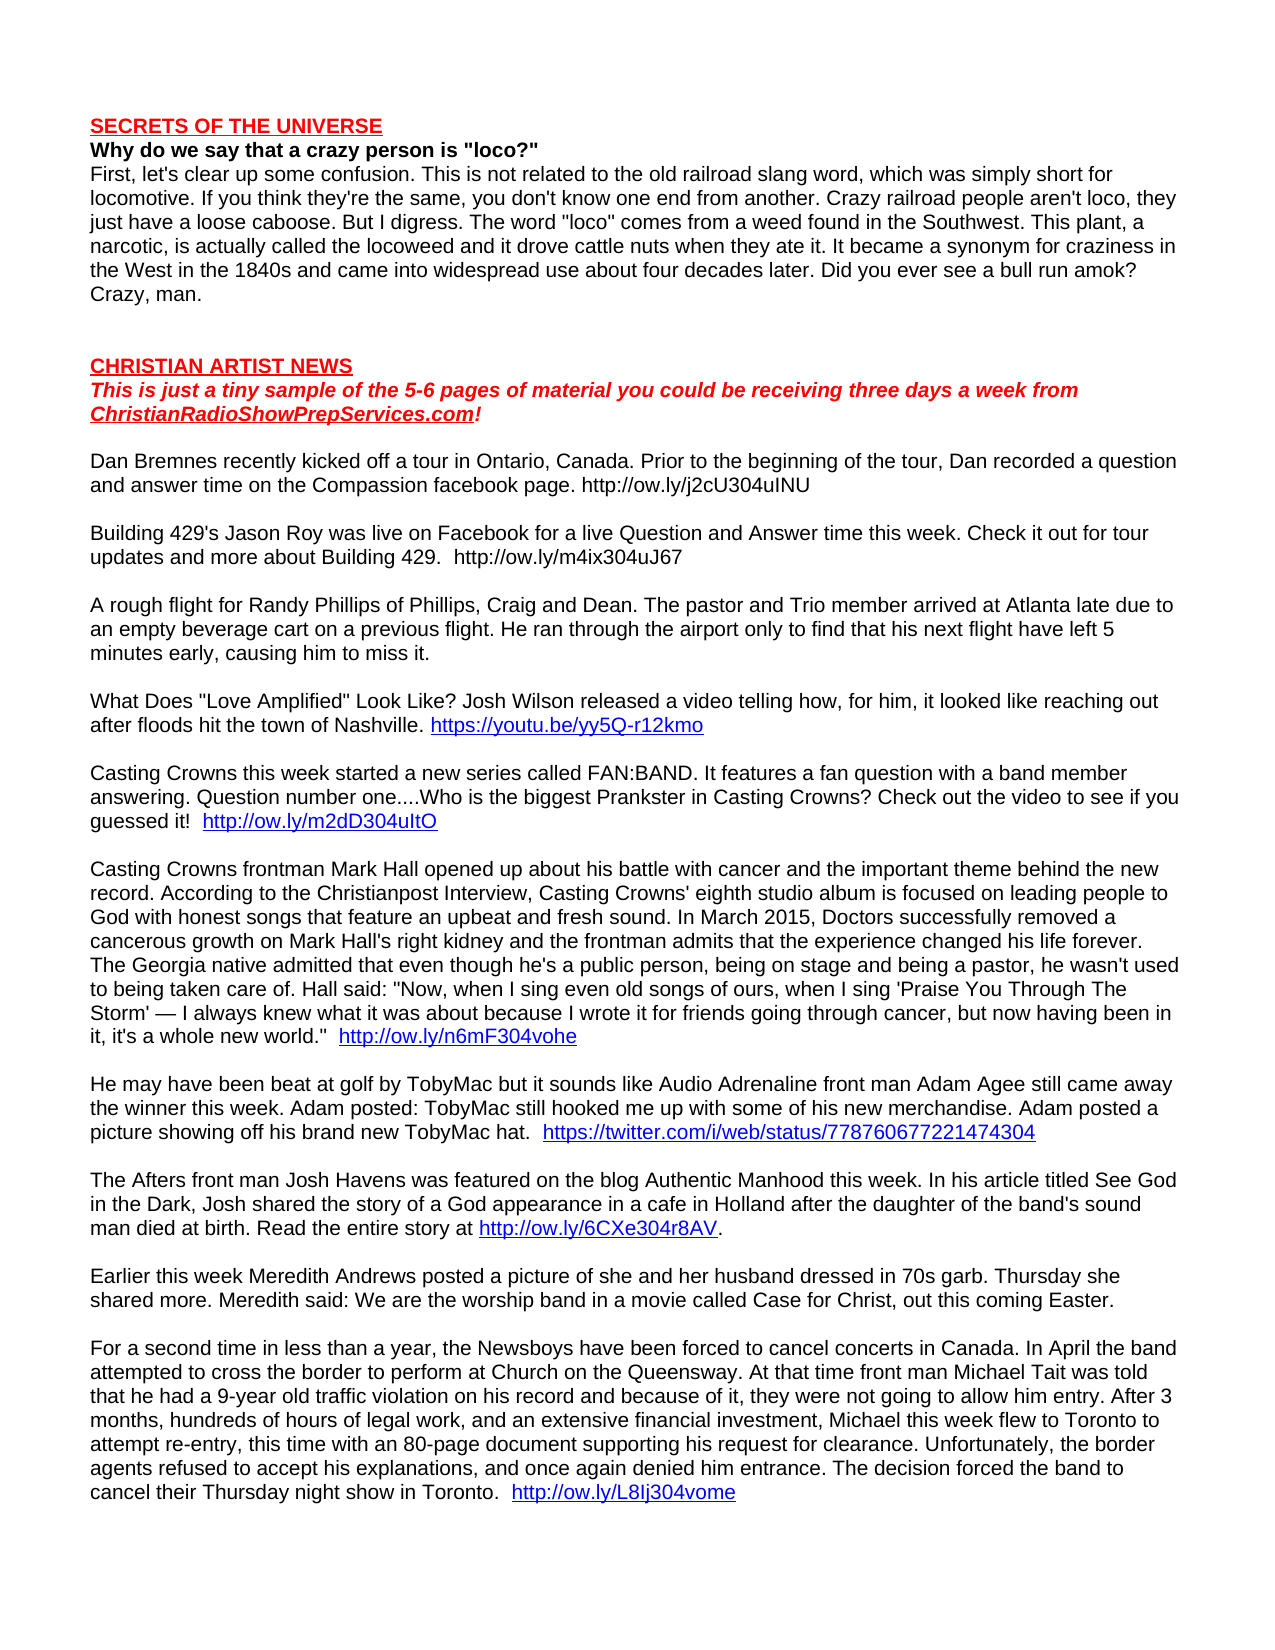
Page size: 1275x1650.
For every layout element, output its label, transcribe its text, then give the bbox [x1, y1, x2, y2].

text First, let's clear up some confusion. This is not related to the old railroad slang word, which was simply short for locomotive. If you think they're the same, you don't know one end from another. Crazy railroad people aren't loco, they just have a loose caboose. But I digress. The word "loco" comes from a weed found in the Southwest. This plant, a narcotic, is actually called the locoweed and it drove cattle nuts when they ate it. It became a synonym for craziness in the West in the 1840s and came into widespread use about four decades later. Did you ever see a bull run amok? Crazy, man. [90, 162, 1185, 306]
text Building 429's Jason Roy was live on Facebook for a live Question and Answer time this week. Check it out for tour updates and more about Building 429. http://ow.ly/m4ix304uJ67 [90, 521, 1185, 569]
text Dan Bremnes recently kicked off a tour in Ontario, Canada. Prior to the beginning of the tour, Dan recorded a question and answer time on the Compassion facebook page. http://ow.ly/j2cU304uINU [90, 449, 1185, 497]
text Casting Crowns frontman Mark Hall opened up about his battle with cancer and the important theme behind the new record. According to the Christianpost Interview, Casting Crowns' eighth studio album is focused on leading people to God with honest songs that feature an upbeat and fresh sound. In March 2015, Doctors successfully removed a cancerous growth on Mark Hall's right kidney and the frontman admits that the experience changed his life forever. The Georgia native admitted that even though he's a public person, being on stage and being a pastor, he wasn't used to being taken care of. Hall said: "Now, when I sing even old songs of ours, when I sing 'Praise You Through The Storm' — I always knew what it was about because I wrote it for friends going through cancer, but now having been in it, it's a whole new world." http://ow.ly/n6mF304vohe [90, 857, 1185, 1048]
text SECRETS OF THE UNIVERSE [90, 114, 1185, 138]
text This is just a tiny sample of the 5-6 pages of material you could be receiving three days a week from ChristianRadioShowPrepServices.com! [90, 377, 1185, 425]
text The Afters front man Josh Havens was featured on the blog Authentic Manhood this week. In his article titled See God in the Dark, Josh shared the story of a God appearance in a cafe in Holland after the daughter of the band's sound man died at birth. Read the entire story at http://ow.ly/6CXe304r8AV. [90, 1168, 1185, 1240]
text What Does "Love Amplified" Look Like? Josh Wilson released a video telling how, for him, it looked like reaching out after floods hit the town of Nashville. https://youtu.be/yy5Q-r12kmo [90, 689, 1185, 737]
text He may have been beat at golf by TobyMac but it sounds like Audio Adrenaline front man Adam Agee still came away the winner this week. Adam posted: TobyMac still hooked me up with some of his new merchandise. Adam posted a picture showing off his brand new TobyMac hat. https://twitter.com/i/web/status/778760677221474304 [90, 1072, 1185, 1144]
text Casting Crowns this week started a new series called FAN:BAND. It features a fan question with a band member answering. Question number one....Who is the biggest Prankster in Casting Crowns? Check out the video to see if you guessed it! http://ow.ly/m2dD304uItO [90, 761, 1185, 833]
text A rough flight for Randy Phillips of Phillips, Craig and Dean. The pastor and Trio member arrived at Atlanta late due to an empty beverage cart on a previous flight. He ran through the airport only to find that his next flight have left 5 minutes early, causing him to miss it. [90, 593, 1185, 665]
text For a second time in less than a year, the Newsboys have been forced to cancel concerts in Canada. In April the band attempted to cross the border to perform at Church on the Queensway. At that time front man Michael Tait was told that he had a 9-year old traffic violation on his record and because of it, they were not going to allow him entry. After 3 months, hundreds of hours of legal work, and an extensive financial investment, Michael this week flew to Toronto to attempt re-entry, this time with an 80-page document supporting his request for clearance. Unfortunately, the border agents refused to accept his explanations, and once again denied him entrance. The decision forced the band to cancel their Thursday night show in Toronto. http://ow.ly/L8Ij304vome [90, 1336, 1185, 1503]
text CHRISTIAN ARTIST NEWS [90, 353, 1185, 377]
text Why do we say that a crazy person is "loco?" [90, 138, 1185, 162]
text Earlier this week Meredith Andrews posted a picture of she and her husband dressed in 70s garb. Thursday she shared more. Meredith said: We are the worship band in a movie called Case for Christ, out this coming Easter. [90, 1264, 1185, 1312]
